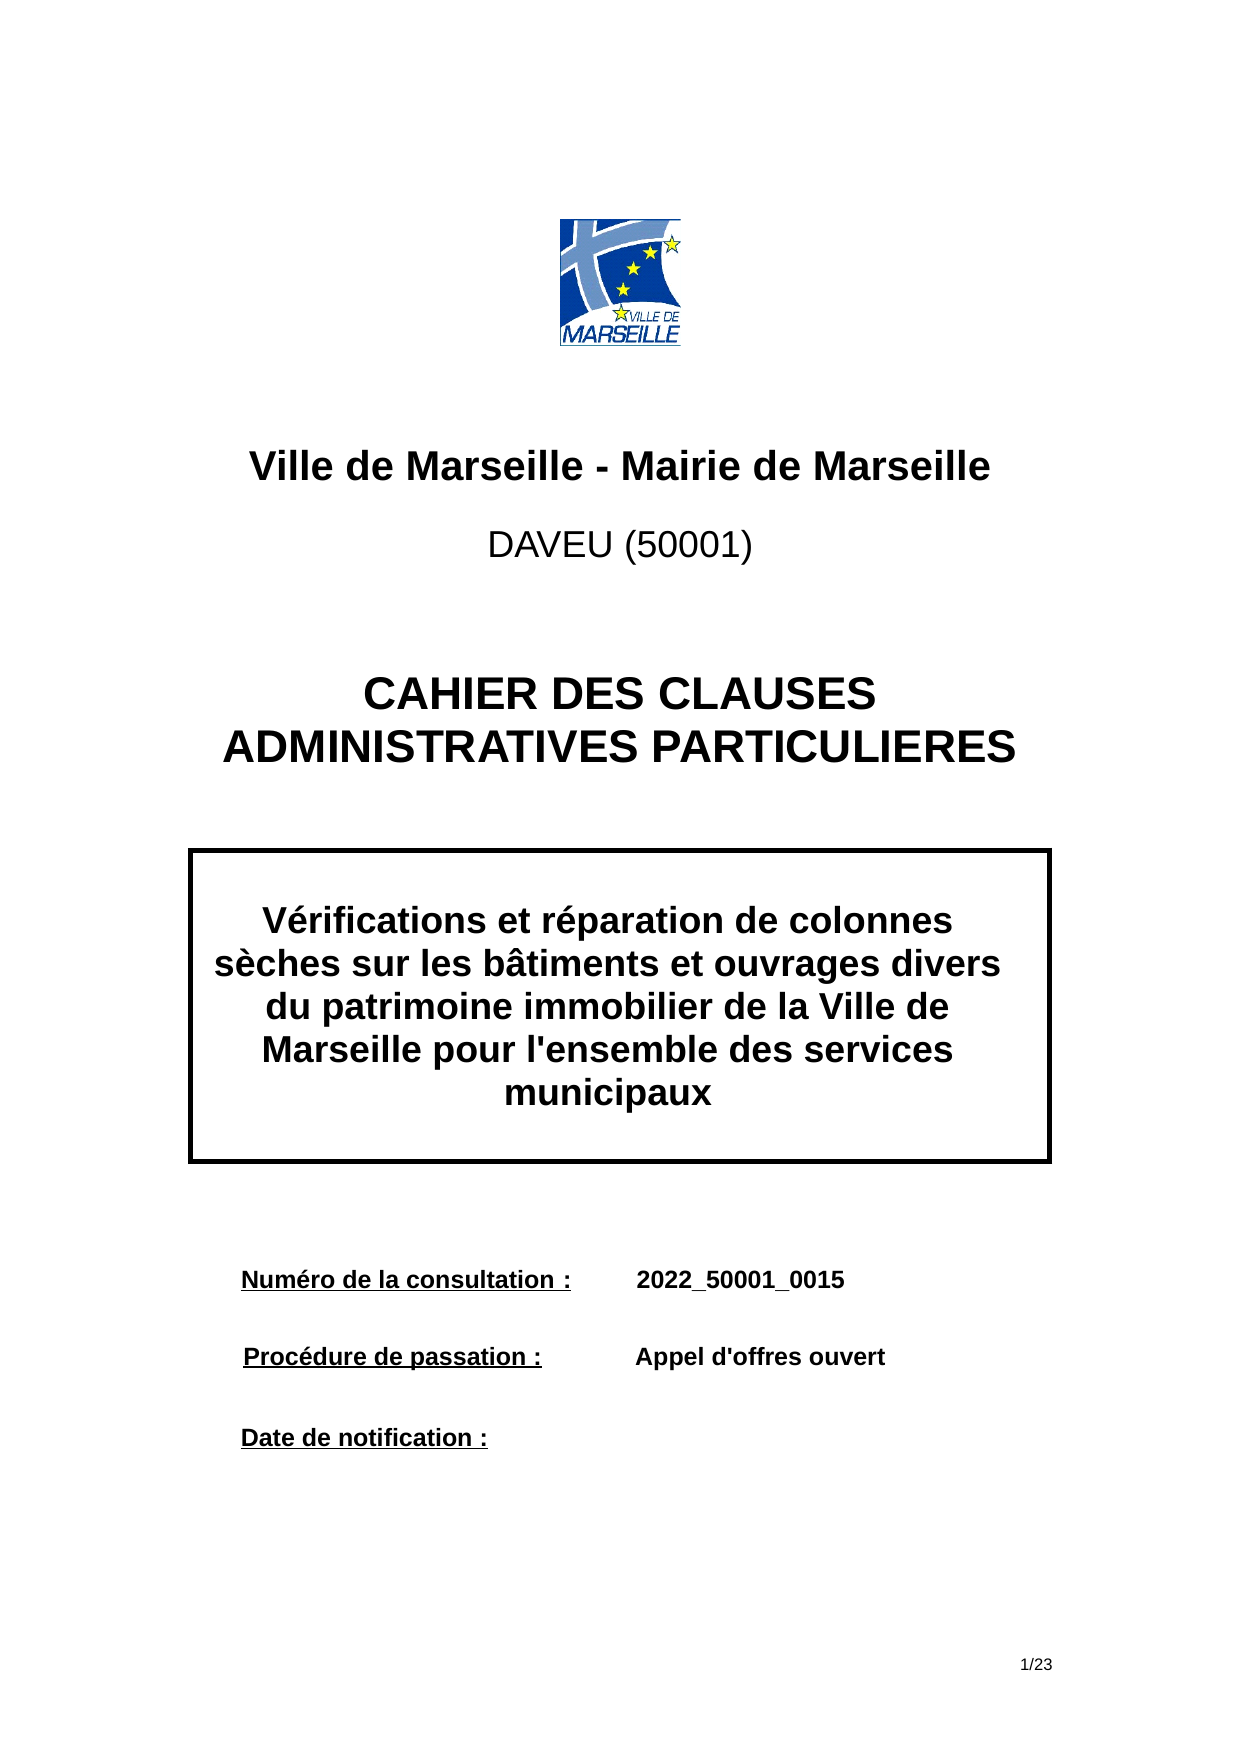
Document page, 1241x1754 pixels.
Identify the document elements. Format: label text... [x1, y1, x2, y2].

text Date de notification : [241, 1423, 1052, 1452]
text Procédure de passation : Appel d'offres ouvert [243, 1342, 1052, 1370]
text DAVEU (50001) [188, 523, 1052, 566]
text Numéro de la consultation : 2022_50001_0015 [241, 1265, 1052, 1294]
text Vérifications et réparation de colonnes sèches sur les bâtiments et ouvrages divers du patrimoine immobilier de la Ville de Marseille pour l'ensemble des services municipaux [193, 891, 1047, 1114]
text CAHIER DES CLAUSES ADMINISTRATIVES PARTICULIERES [188, 667, 1052, 772]
text Ville de Marseille - Mairie de Marseille [188, 441, 1052, 489]
